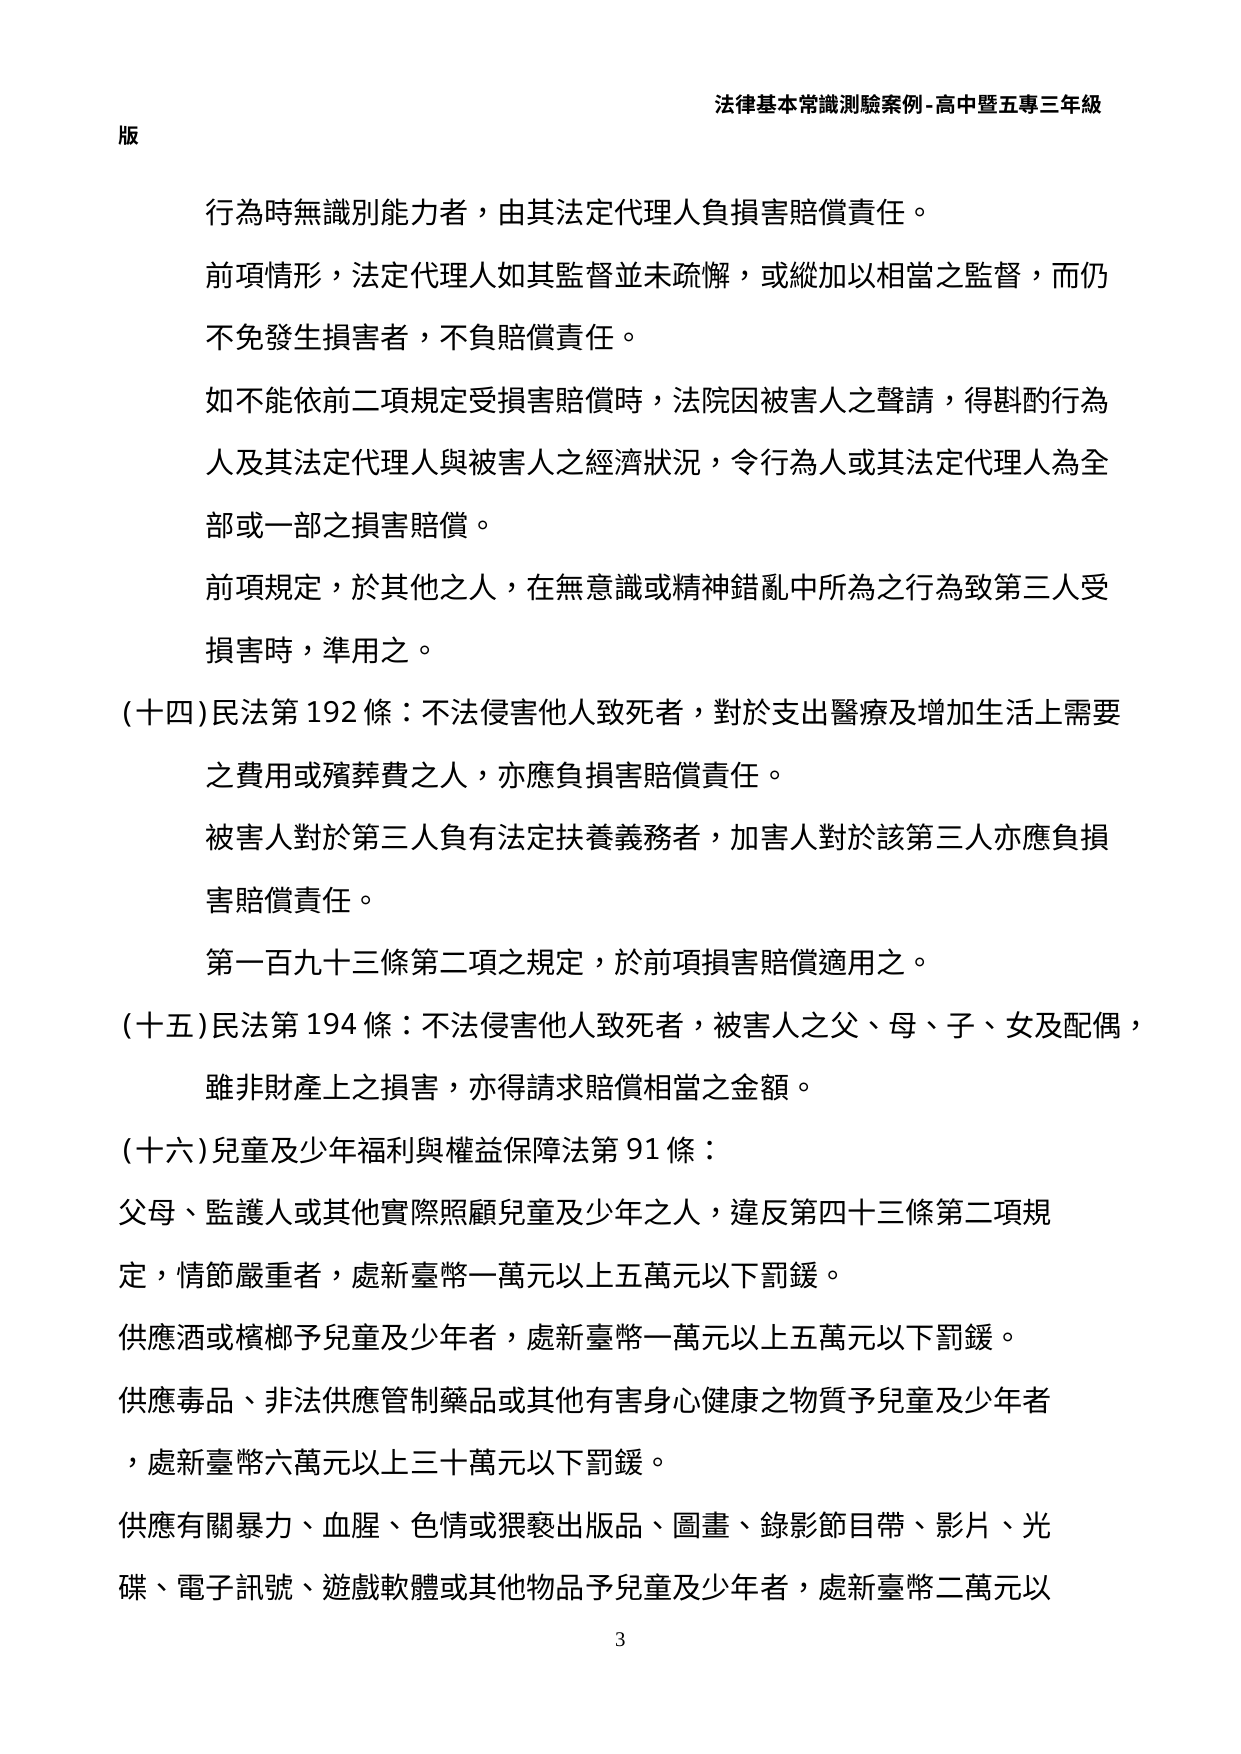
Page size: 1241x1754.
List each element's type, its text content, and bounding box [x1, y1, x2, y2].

text 定，情節嚴重者，處新臺幣一萬元以上五萬元以下罰鍰。 [118, 1232, 1122, 1294]
text ，處新臺幣六萬元以上三十萬元以下罰鍰。 [118, 1419, 1122, 1482]
text 供應酒或檳榔予兒童及少年者，處新臺幣一萬元以上五萬元以下罰鍰。 [118, 1294, 1122, 1357]
text 父母、監護人或其他實際照顧兒童及少年之人，違反第四十三條第二項規 [118, 1169, 1122, 1232]
text 行為時無識別能力者，由其法定代理人負損害賠償責任。 前項情形，法定代理人如其監督並未疏懈，或縱加以相當之監督，而仍不免發生損害者，不負賠償責任。 如不能依前二項規定受損害賠償時，法院因被害人之聲請，得斟酌行為人及其法定代理人與被害人之經濟狀況，令行為人或其法定代理人為全部或一部之損害賠償。 前項規定，於其他之人，在無意識或精神錯亂中所為之行為致第三人受損害時，準用之。 [118, 169, 1122, 669]
text (十四)民法第192條：不法侵害他人致死者，對於支出醫療及增加生活上需要之費用或殯葬費之人，亦應負損害賠償責任。 被害人對於第三人負有法定扶養義務者，加害人對於該第三人亦應負損害賠償責任。 第一百九十三條第二項之規定，於前項損害賠償適用之。 [118, 669, 1122, 982]
text 供應有關暴力、血腥、色情或猥褻出版品、圖畫、錄影節目帶、影片、光 [118, 1482, 1122, 1544]
text 供應毒品、非法供應管制藥品或其他有害身心健康之物質予兒童及少年者 [118, 1357, 1122, 1419]
text (十五)民法第194條：不法侵害他人致死者，被害人之父、母、子、女及配偶，雖非財產上之損害，亦得請求賠償相當之金額。 [118, 982, 1122, 1107]
text (十六)兒童及少年福利與權益保障法第91條： [118, 1107, 1122, 1169]
text 碟、電子訊號、遊戲軟體或其他物品予兒童及少年者，處新臺幣二萬元以 [118, 1544, 1122, 1607]
